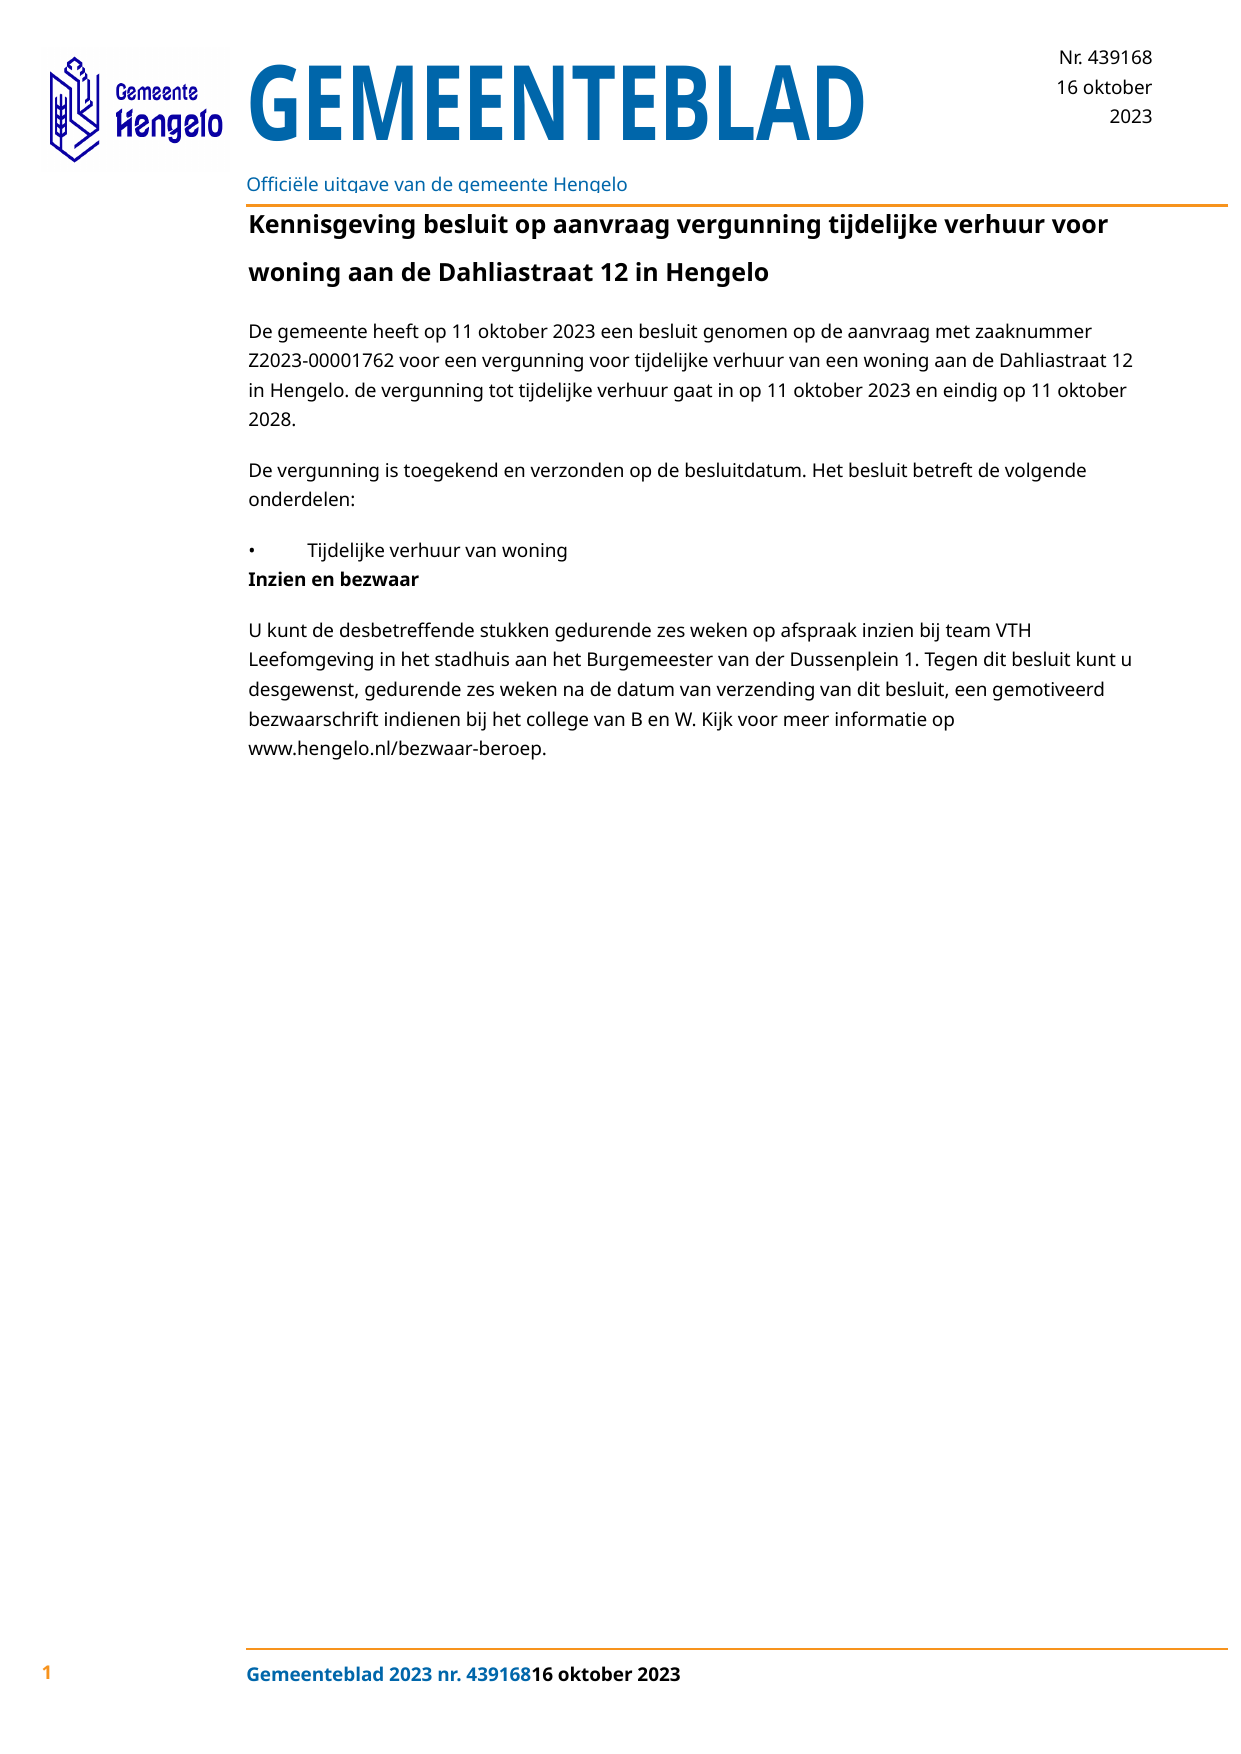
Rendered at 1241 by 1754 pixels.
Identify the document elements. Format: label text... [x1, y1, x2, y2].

text Kennisgeving besluit op aanvraag vergunning tijdelijke verhuur voor woning aan de Dahliastraat 12 in Hengelo [248, 207, 1152, 288]
picture [41, 47, 231, 172]
text De gemeente heeft op 11 oktober 2023 een besluit genomen op de aanvraag met zaaknummer Z2023-00001762 voor een vergunning voor tijdelijke verhuur van een woning aan de Dahliastraat 12 in Hengelo. de vergunning tot tijdelijke verhuur gaat in op 11 oktober 2023 en eindig op 11 oktober 2028. [248, 318, 1152, 432]
list Tijdelijke verhuur van woning [248, 537, 1152, 563]
text De vergunning is toegekend en verzonden op de besluitdatum. Het besluit betreft de volgende onderdelen: [248, 457, 1152, 512]
text U kunt de desbetreffende stukken gedurende zes weken op afspraak inzien bij team VTH Leefomgeving in het stadhuis aan het Burgemeester van der Dussenplein 1. Tegen dit besluit kunt u desgewenst, gedurende zes weken na de datum van verzending van dit besluit, een gemotiveerd bezwaarschrift indienen bij het college van B en W. Kijk voor meer informatie op www.hengelo.nl/bezwaar-beroep. [248, 617, 1152, 761]
text Inzien en bezwaar [248, 567, 1152, 592]
